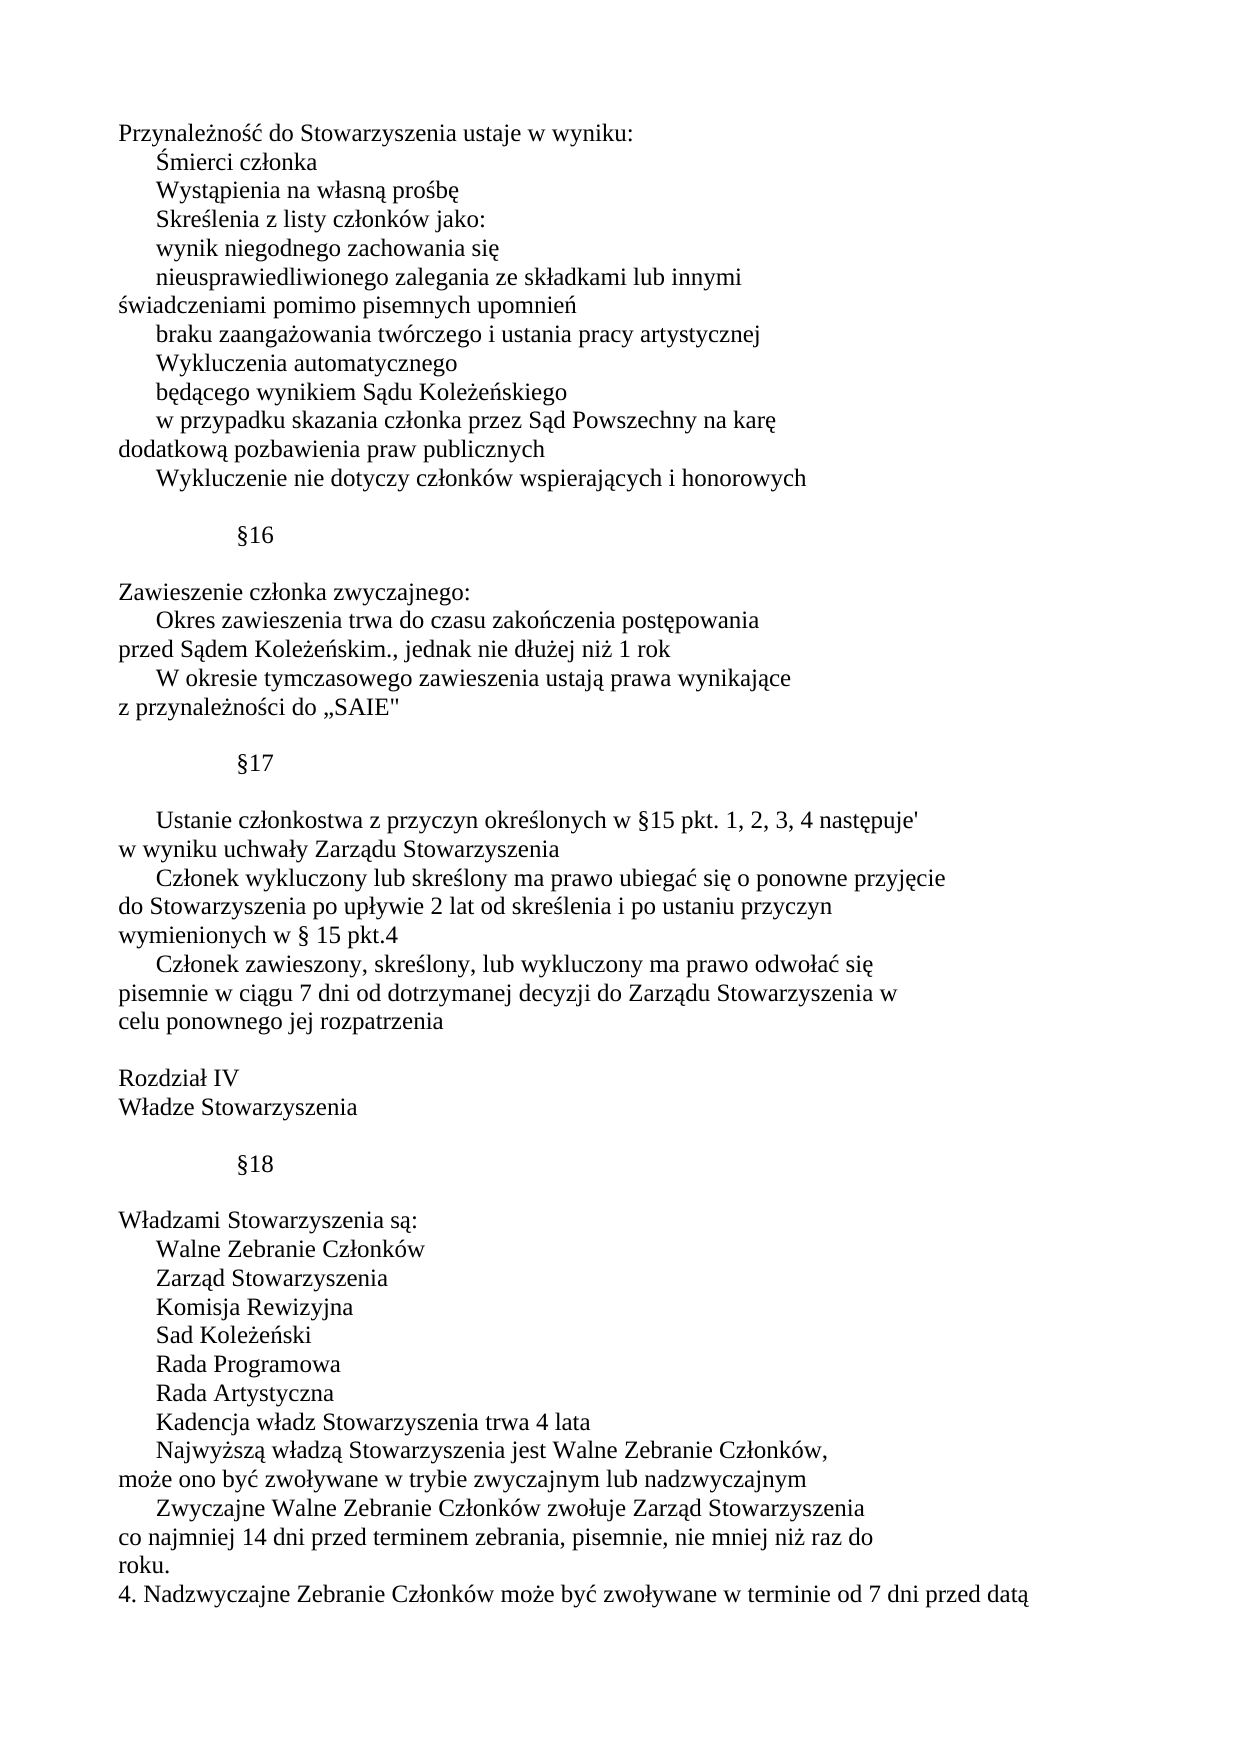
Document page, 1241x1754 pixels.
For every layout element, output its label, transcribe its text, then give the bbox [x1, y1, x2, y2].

text Najwyższą władzą Stowarzyszenia jest Walne Zebranie Członków, [156, 1436, 1122, 1464]
text roku. [118, 1551, 1122, 1579]
text celu ponownego jej rozpatrzenia [118, 1006, 1122, 1035]
text Wykluczenie nie dotyczy członków wspierających i honorowych [156, 463, 1122, 492]
text do Stowarzyszenia po upływie 2 lat od skreślenia i po ustaniu przyczyn [118, 891, 1122, 920]
text 4. Nadzwyczajne Zebranie Członków może być zwoływane w terminie od 7 dni przed datą [118, 1579, 1122, 1608]
text Walne Zebranie Członków [156, 1234, 1122, 1263]
text wynik niegodnego zachowania się [156, 233, 1122, 262]
text dodatkową pozbawienia praw publicznych [118, 434, 1122, 463]
text Ustanie członkostwa z przyczyn określonych w §15 pkt. 1, 2, 3, 4 następuje' [156, 805, 1122, 834]
text Zwyczajne Walne Zebranie Członków zwołuje Zarząd Stowarzyszenia [156, 1493, 1122, 1522]
text z przynależności do „SAIE" [118, 692, 1122, 720]
text nieusprawiedliwionego zalegania ze składkami lub innymi [156, 262, 1122, 291]
text Członek wykluczony lub skreślony ma prawo ubiegać się o ponowne przyjęcie [156, 863, 1122, 891]
text W okresie tymczasowego zawieszenia ustają prawa wynikające [156, 663, 1122, 692]
text Rada Programowa [156, 1349, 1122, 1378]
text Władze Stowarzyszenia [118, 1092, 1122, 1121]
text wymienionych w § 15 pkt.4 [118, 920, 1122, 949]
text Sad Koleżeński [156, 1321, 1122, 1349]
text Przynależność do Stowarzyszenia ustaje w wyniku: [118, 118, 1122, 147]
text przed Sądem Koleżeńskim., jednak nie dłużej niż 1 rok [118, 634, 1122, 663]
text §16 [118, 520, 1122, 549]
text Wystąpienia na własną prośbę [156, 176, 1122, 204]
text §18 [118, 1149, 1122, 1177]
text będącego wynikiem Sądu Koleżeńskiego [156, 377, 1122, 406]
text może ono być zwoływane w trybie zwyczajnym lub nadzwyczajnym [118, 1464, 1122, 1493]
text Rada Artystyczna [156, 1378, 1122, 1407]
text Wykluczenia automatycznego [156, 348, 1122, 377]
text Rozdział IV [118, 1063, 1122, 1092]
text Skreślenia z listy członków jako: [156, 204, 1122, 233]
text Członek zawieszony, skreślony, lub wykluczony ma prawo odwołać się [156, 949, 1122, 978]
text Komisja Rewizyjna [156, 1292, 1122, 1321]
text Śmierci członka [156, 147, 1122, 176]
text §17 [118, 748, 1122, 777]
text pisemnie w ciągu 7 dni od dotrzymanej decyzji do Zarządu Stowarzyszenia w [118, 978, 1122, 1006]
text Władzami Stowarzyszenia są: [118, 1206, 1122, 1234]
text Zarząd Stowarzyszenia [156, 1263, 1122, 1292]
text w wyniku uchwały Zarządu Stowarzyszenia [118, 834, 1122, 863]
text Kadencja władz Stowarzyszenia trwa 4 lata [156, 1407, 1122, 1436]
text braku zaangażowania twórczego i ustania pracy artystycznej [156, 319, 1122, 348]
text w przypadku skazania członka przez Sąd Powszechny na karę [156, 406, 1122, 434]
text Zawieszenie członka zwyczajnego: [118, 577, 1122, 605]
text świadczeniami pomimo pisemnych upomnień [118, 291, 1122, 319]
text co najmniej 14 dni przed terminem zebrania, pisemnie, nie mniej niż raz do [118, 1522, 1122, 1551]
text Okres zawieszenia trwa do czasu zakończenia postępowania [156, 605, 1122, 634]
